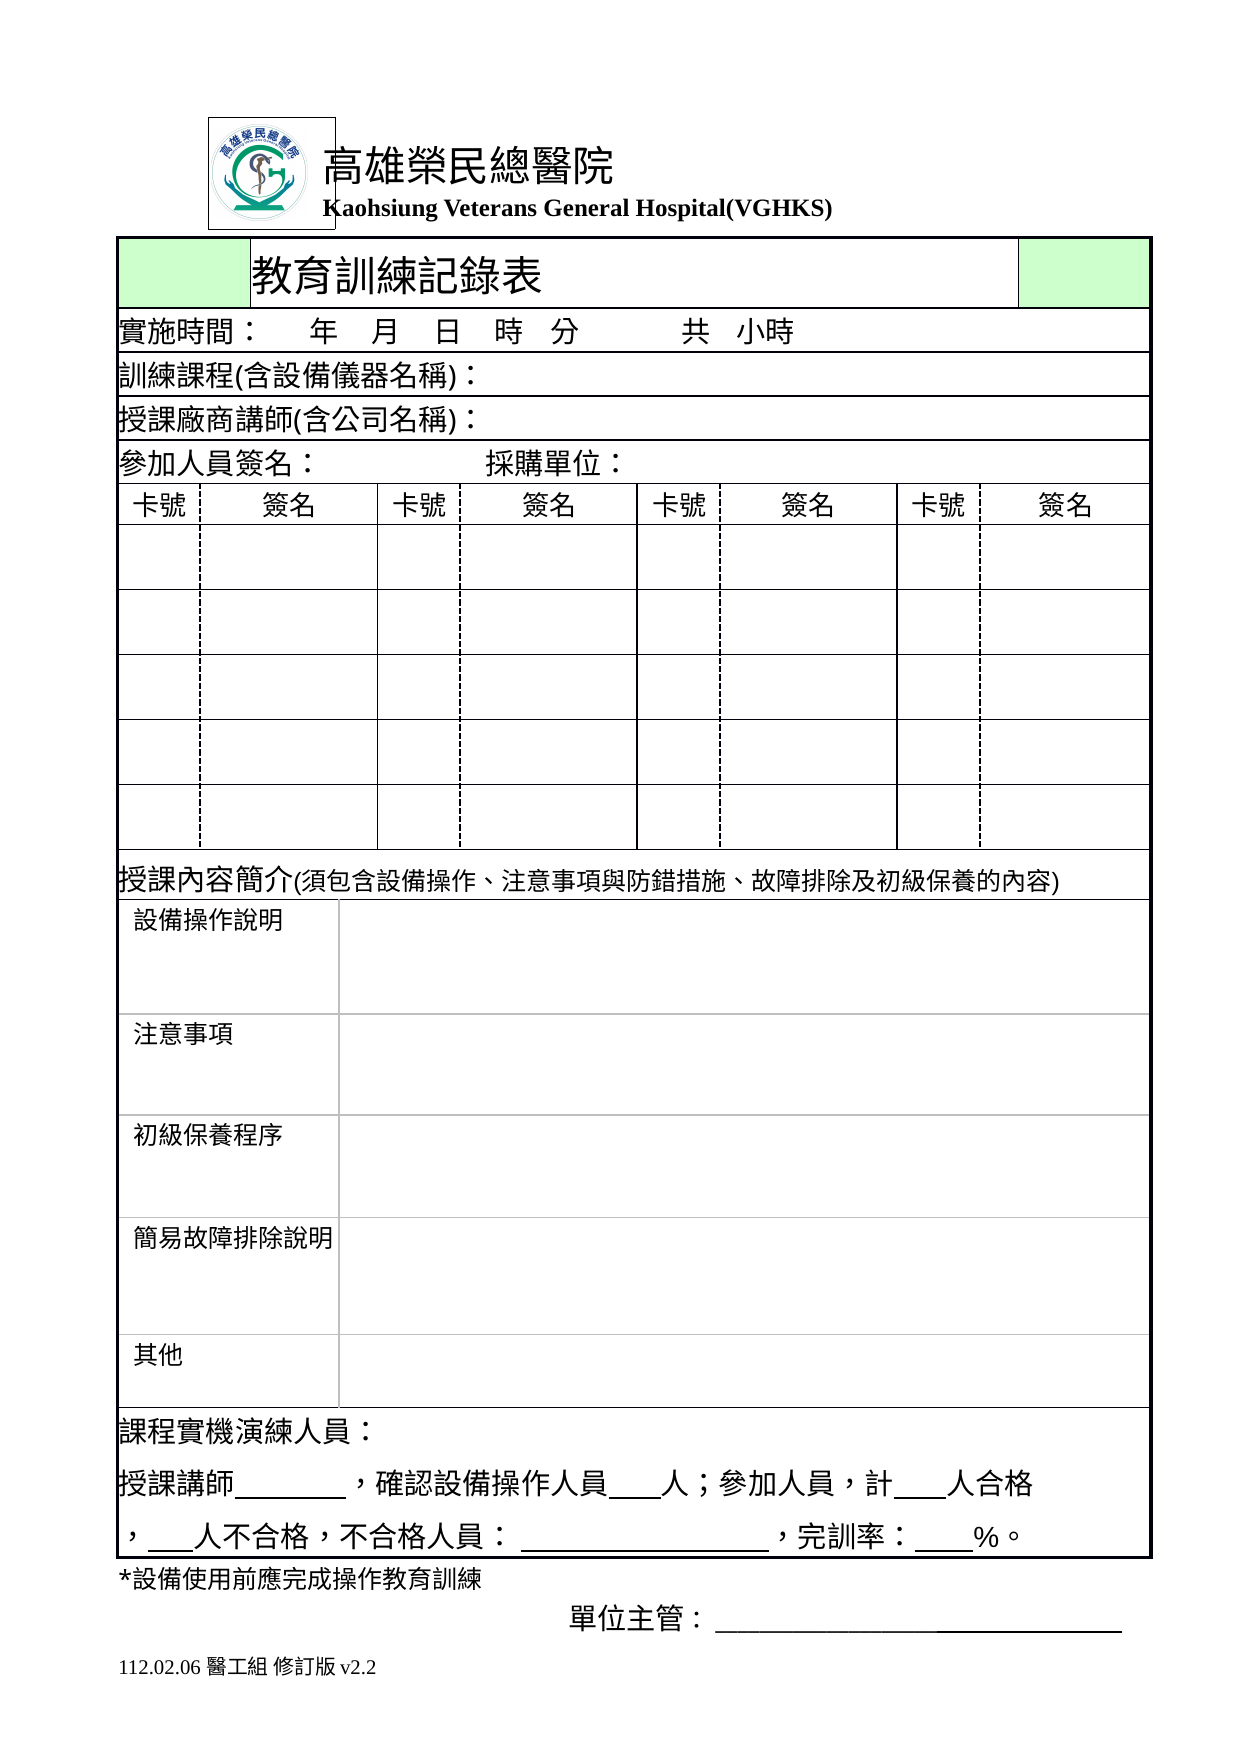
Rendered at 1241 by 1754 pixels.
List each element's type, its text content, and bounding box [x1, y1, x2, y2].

table_cell [119, 590, 200, 653]
table_cell [460, 720, 636, 783]
table_cell [119, 655, 200, 718]
table_cell 課程實機演練人員： 授課講師 ，確認設備操作人員 人；參加人員，計 人合格 ， 人不合格，不合格人員： ，完訓率： %。 [119, 1408, 1149, 1556]
table_cell 簡易故障排除說明 [119, 1218, 338, 1334]
table_cell 卡號 [638, 484, 720, 523]
table_cell [340, 1116, 1149, 1217]
table_cell [720, 720, 896, 783]
table_cell 訓練課程(含設備儀器名稱)： [119, 353, 1149, 395]
table_cell 實施時間： 年 月 日 時 分 共 小時 [119, 309, 1149, 351]
text *設備使用前應完成操作教育訓練 [118, 1559, 1122, 1595]
table_cell [119, 720, 200, 783]
table_cell [378, 785, 460, 848]
table_cell [378, 525, 460, 588]
table_cell [898, 525, 979, 588]
table_cell [340, 900, 1149, 1013]
table_cell 卡號 [378, 484, 460, 523]
table_cell 其他 [119, 1335, 338, 1407]
table_cell [378, 590, 460, 653]
table_cell [460, 525, 636, 588]
table_cell [340, 1218, 1149, 1334]
table_cell 初級保養程序 [119, 1116, 338, 1217]
table_cell [460, 785, 636, 848]
table_cell 卡號 [898, 484, 979, 523]
text 單位主管： ____________________ [118, 1595, 1122, 1638]
table_cell [898, 655, 979, 718]
table_header 高雄榮民總醫院 Kaohsiung Veterans General Hospital(VGHKS) [309, 118, 1018, 236]
table_cell [898, 720, 979, 783]
table_cell [720, 785, 896, 848]
table_cell [980, 590, 1149, 653]
table_cell [340, 1015, 1149, 1114]
table_cell 簽名 [460, 484, 636, 523]
table_cell [119, 525, 200, 588]
table_cell 簽名 [720, 484, 896, 523]
table_cell [638, 590, 720, 653]
table_cell [119, 239, 250, 307]
table_cell [460, 590, 636, 653]
table_cell 注意事項 [119, 1015, 338, 1114]
table_cell 教育訓練記錄表 [251, 239, 1018, 307]
table_cell [340, 1335, 1149, 1407]
table_cell [720, 525, 896, 588]
table_cell [460, 655, 636, 718]
table_cell [638, 720, 720, 783]
table_cell [119, 785, 200, 848]
table_cell 簽名 [200, 484, 377, 523]
table_header [209, 118, 309, 229]
table_cell [200, 655, 377, 718]
table_cell [720, 655, 896, 718]
table_cell 簽名 [980, 484, 1149, 523]
table_cell [898, 785, 979, 848]
table_cell [638, 655, 720, 718]
table_cell [720, 590, 896, 653]
table_cell [638, 785, 720, 848]
table_header [118, 118, 309, 236]
table_cell 授課廠商講師(含公司名稱)： [119, 397, 1149, 439]
table_cell [200, 525, 377, 588]
table_cell 授課內容簡介(須包含設備操作、注意事項與防錯措施、故障排除及初級保養的內容) [119, 850, 1149, 898]
table_cell [980, 785, 1149, 848]
table_cell [1019, 239, 1149, 307]
table_cell [898, 590, 979, 653]
table_cell 設備操作說明 [119, 900, 338, 1013]
table_cell [378, 655, 460, 718]
table_cell [378, 720, 460, 783]
table_cell [200, 785, 377, 848]
table_cell 卡號 [119, 484, 200, 523]
table_cell 參加人員簽名： 採購單位： [119, 441, 1149, 483]
table_cell [980, 525, 1149, 588]
table_cell [980, 720, 1149, 783]
table_cell [980, 655, 1149, 718]
table_cell [200, 590, 377, 653]
table_cell [638, 525, 720, 588]
table_header [1018, 118, 1151, 236]
table_cell [200, 720, 377, 783]
